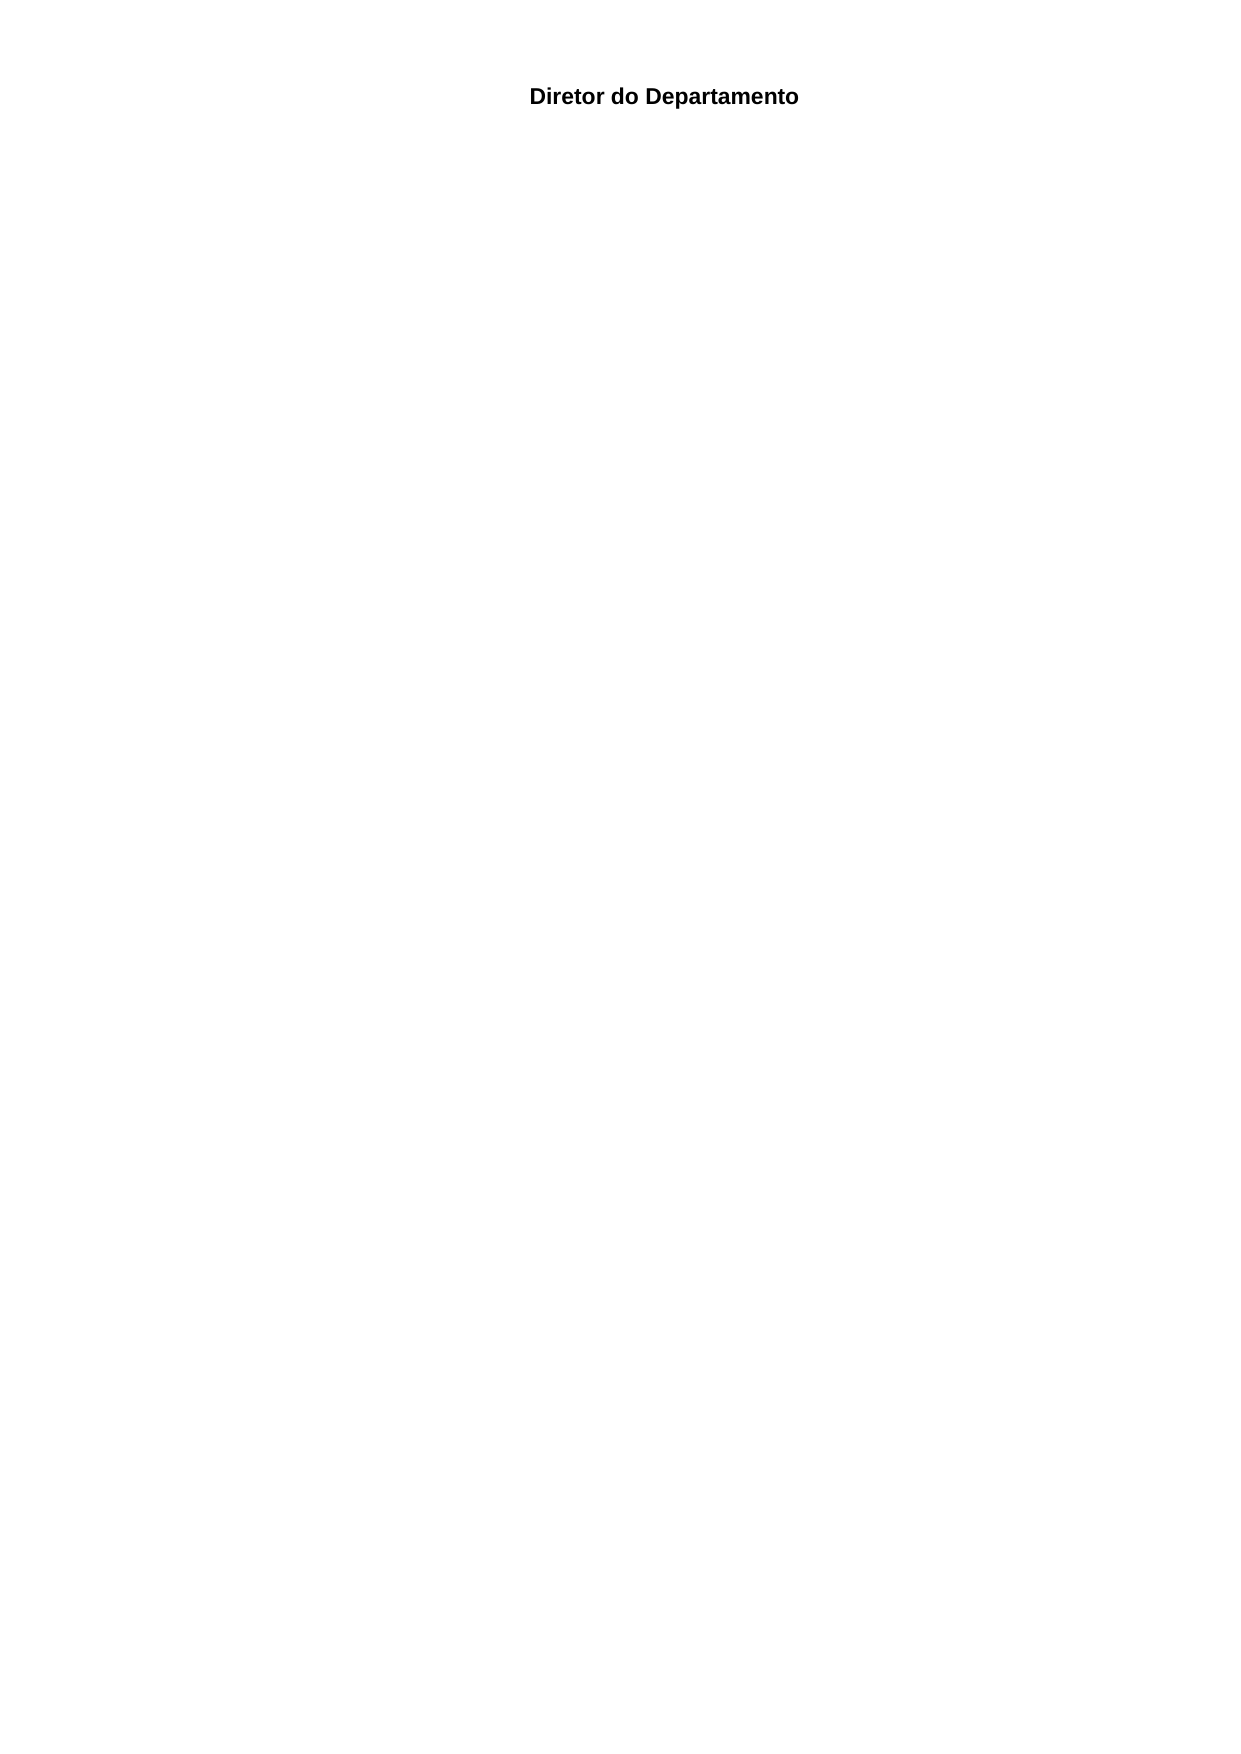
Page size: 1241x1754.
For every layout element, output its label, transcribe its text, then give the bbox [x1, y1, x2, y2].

text Diretor do Departamento [165, 83, 1163, 109]
